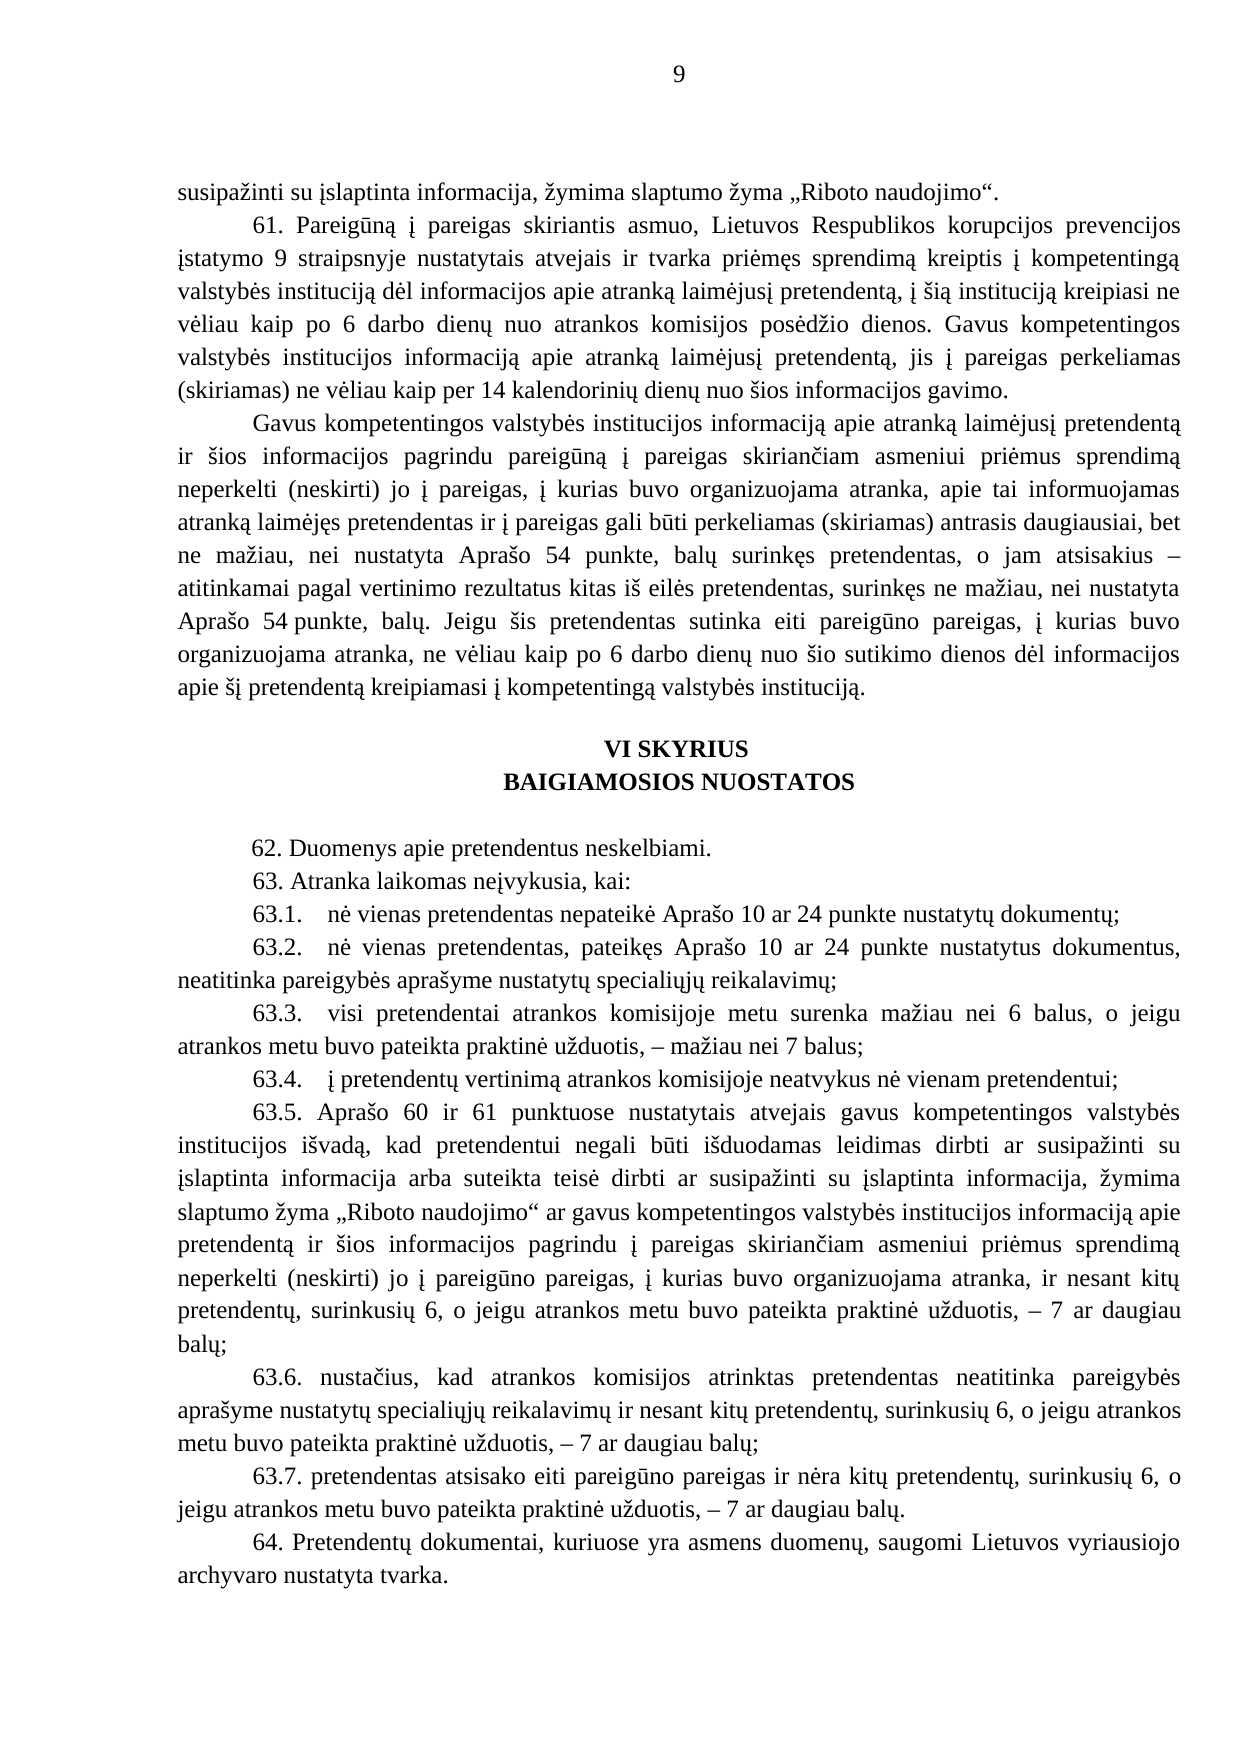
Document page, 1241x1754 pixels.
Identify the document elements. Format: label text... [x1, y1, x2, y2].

text 64. Pretendentų dokumentai, kuriuose yra asmens duomenų, saugomi Lietuvos vyriausiojo archyvaro nustatyta tvarka. [177, 1527, 1181, 1588]
text 63.4. į pretendentų vertinimą atrankos komisijoje neatvykus nė vienam pretendentui; [177, 1064, 1181, 1093]
text 63.5. Aprašo 60 ir 61 punktuose nustatytais atvejais gavus kompetentingos valstybės institucijos išvadą, kad pretendentui negali būti išduodamas leidimas dirbti ar susipažinti su įslaptinta informacija arba suteikta teisė dirbti ar susipažinti su įslaptinta informacija, žymima slaptumo žyma „Riboto naudojimo“ ar gavus kompetentingos valstybės institucijos informaciją apie pretendentą ir šios informacijos pagrindu į pareigas skiriančiam asmeniui priėmus sprendimą neperkelti (neskirti) jo į pareigūno pareigas, į kurias buvo organizuojama atranka, ir nesant kitų pretendentų, surinkusių 6, o jeigu atrankos metu buvo pateikta praktinė užduotis, – 7 ar daugiau balų; [177, 1097, 1181, 1357]
text 63.7. pretendentas atsisako eiti pareigūno pareigas ir nėra kitų pretendentų, surinkusių 6, o jeigu atrankos metu buvo pateikta praktinė užduotis, – 7 ar daugiau balų. [177, 1461, 1181, 1522]
text VI SKYRIUS [177, 734, 1181, 763]
text susipažinti su įslaptinta informacija, žymima slaptumo žyma „Riboto naudojimo“. [177, 177, 1181, 206]
text 63.2. nė vienas pretendentas, pateikęs Aprašo 10 ar 24 punkte nustatytus dokumentus, neatitinka pareigybės aprašyme nustatytų specialiųjų reikalavimų; [177, 932, 1181, 994]
text Gavus kompetentingos valstybės institucijos informaciją apie atranką laimėjusį pretendentą ir šios informacijos pagrindu pareigūną į pareigas skiriančiam asmeniui priėmus sprendimą neperkelti (neskirti) jo į pareigas, į kurias buvo organizuojama atranka, apie tai informuojamas atranką laimėjęs pretendentas ir į pareigas gali būti perkeliamas (skiriamas) antrasis daugiausiai, bet ne mažiau, nei nustatyta Aprašo 54 punkte, balų surinkęs pretendentas, o jam atsisakius – atitinkamai pagal vertinimo rezultatus kitas iš eilės pretendentas, surinkęs ne mažiau, nei nustatyta Aprašo 54 punkte, balų. Jeigu šis pretendentas sutinka eiti pareigūno pareigas, į kurias buvo organizuojama atranka, ne vėliau kaip po 6 darbo dienų nuo šio sutikimo dienos dėl informacijos apie šį pretendentą kreipiamasi į kompetentingą valstybės instituciją. [177, 408, 1181, 701]
text 63.3. visi pretendentai atrankos komisijoje metu surenka mažiau nei 6 balus, o jeigu atrankos metu buvo pateikta praktinė užduotis, – mažiau nei 7 balus; [177, 998, 1181, 1060]
text 61. Pareigūną į pareigas skiriantis asmuo, Lietuvos Respublikos korupcijos prevencijos įstatymo 9 straipsnyje nustatytais atvejais ir tvarka priėmęs sprendimą kreiptis į kompetentingą valstybės instituciją dėl informacijos apie atranką laimėjusį pretendentą, į šią instituciją kreipiasi ne vėliau kaip po 6 darbo dienų nuo atrankos komisijos posėdžio dienos. Gavus kompetentingos valstybės institucijos informaciją apie atranką laimėjusį pretendentą, jis į pareigas perkeliamas (skiriamas) ne vėliau kaip per 14 kalendorinių dienų nuo šios informacijos gavimo. [177, 210, 1181, 404]
text 63. Atranka laikomas neįvykusia, kai: [177, 866, 1181, 895]
text 63.1. nė vienas pretendentas nepateikė Aprašo 10 ar 24 punkte nustatytų dokumentų; [177, 899, 1181, 928]
text 63.6. nustačius, kad atrankos komisijos atrinktas pretendentas neatitinka pareigybės aprašyme nustatytų specialiųjų reikalavimų ir nesant kitų pretendentų, surinkusių 6, o jeigu atrankos metu buvo pateikta praktinė užduotis, – 7 ar daugiau balų; [177, 1362, 1181, 1456]
text BAIGIAMOSIOS NUOSTATOS [177, 767, 1181, 796]
text 62. Duomenys apie pretendentus neskelbiami. [177, 833, 1181, 862]
